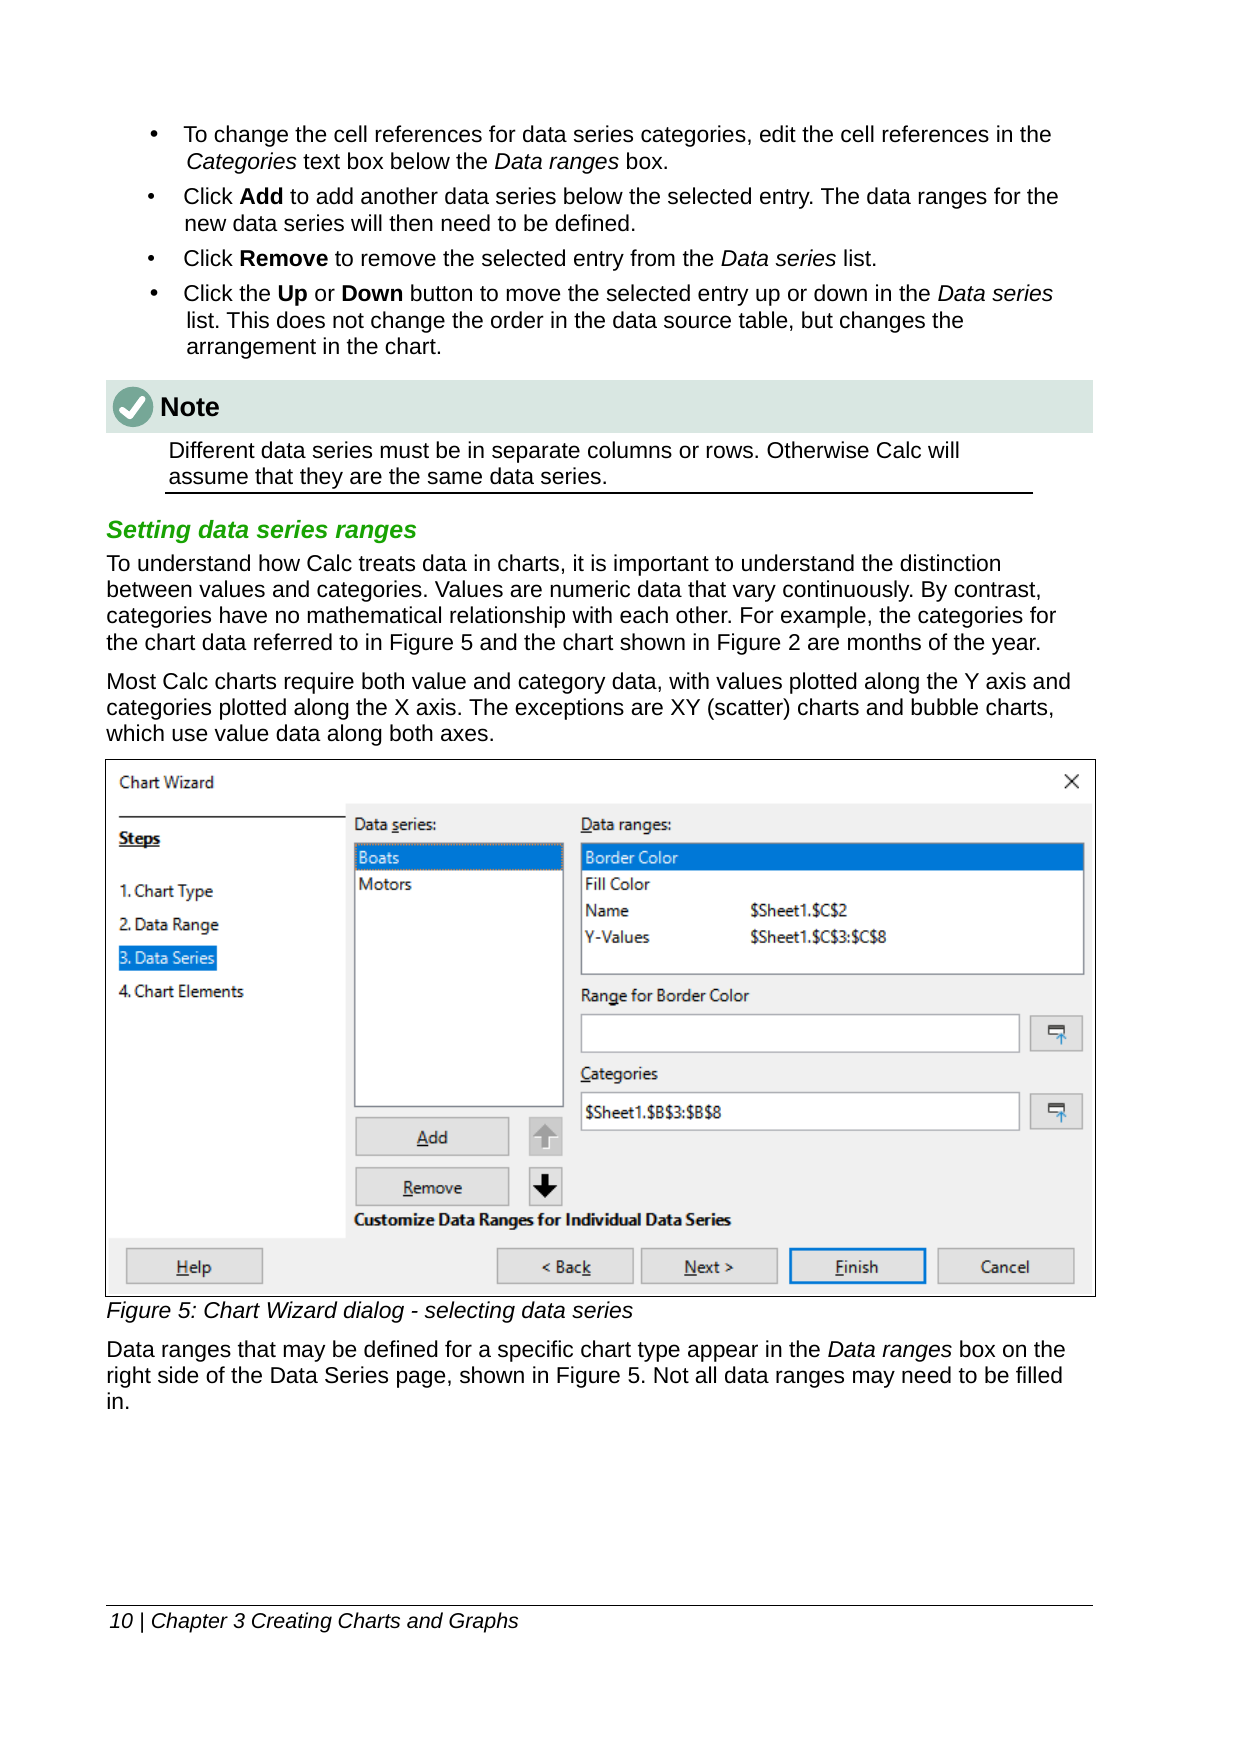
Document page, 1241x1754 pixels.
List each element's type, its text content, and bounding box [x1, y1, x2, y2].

text To understand how Calc treats data in charts, it is important to understand the distinction between values and categories. Values are numeric data that vary continuously. By contrast, categories have no mathematical relationship with each other. For example, the categories for the chart data referred to in Figure 5 and the chart shown in Figure 2 are months of the year. [106, 550, 1093, 655]
text Data ranges that may be defined for a specific chart type appear in the Data ranges box on the right side of the Data Series page, shown in Figure 5. Not all data ranges may need to be filled in. [106, 1336, 1093, 1415]
text Different data series must be in separate columns or rows. Otherwise Calc will assume that they are the same data series. [165, 433, 1033, 492]
list To change the cell references for data series categories, edit the cell references in the Categories text box below the Data ranges box. [144, 118, 1093, 174]
list Click Add to add another data series below the selected entry. The data ranges for the new data series will then need to be defined. [144, 180, 1093, 236]
picture [108, 762, 1093, 1294]
list Click Remove to remove the selected entry from the Data series list. [144, 242, 1093, 271]
text Most Calc charts require both value and category data, with values plotted along the Y axis and categories plotted along the X axis. The exceptions are XY (scatter) charts and bubble charts, which use value data along both axes. [106, 668, 1093, 747]
subtitle Setting data series ranges [106, 515, 1093, 544]
subtitle Note [106, 380, 1093, 433]
list Click the Up or Down button to move the selected entry up or down in the Data series list. This does not change the order in the data source table, but changes the arrangement in the chart. [144, 277, 1093, 362]
text Figure 5: Chart Wizard dialog - selecting data series [106, 1297, 1094, 1323]
